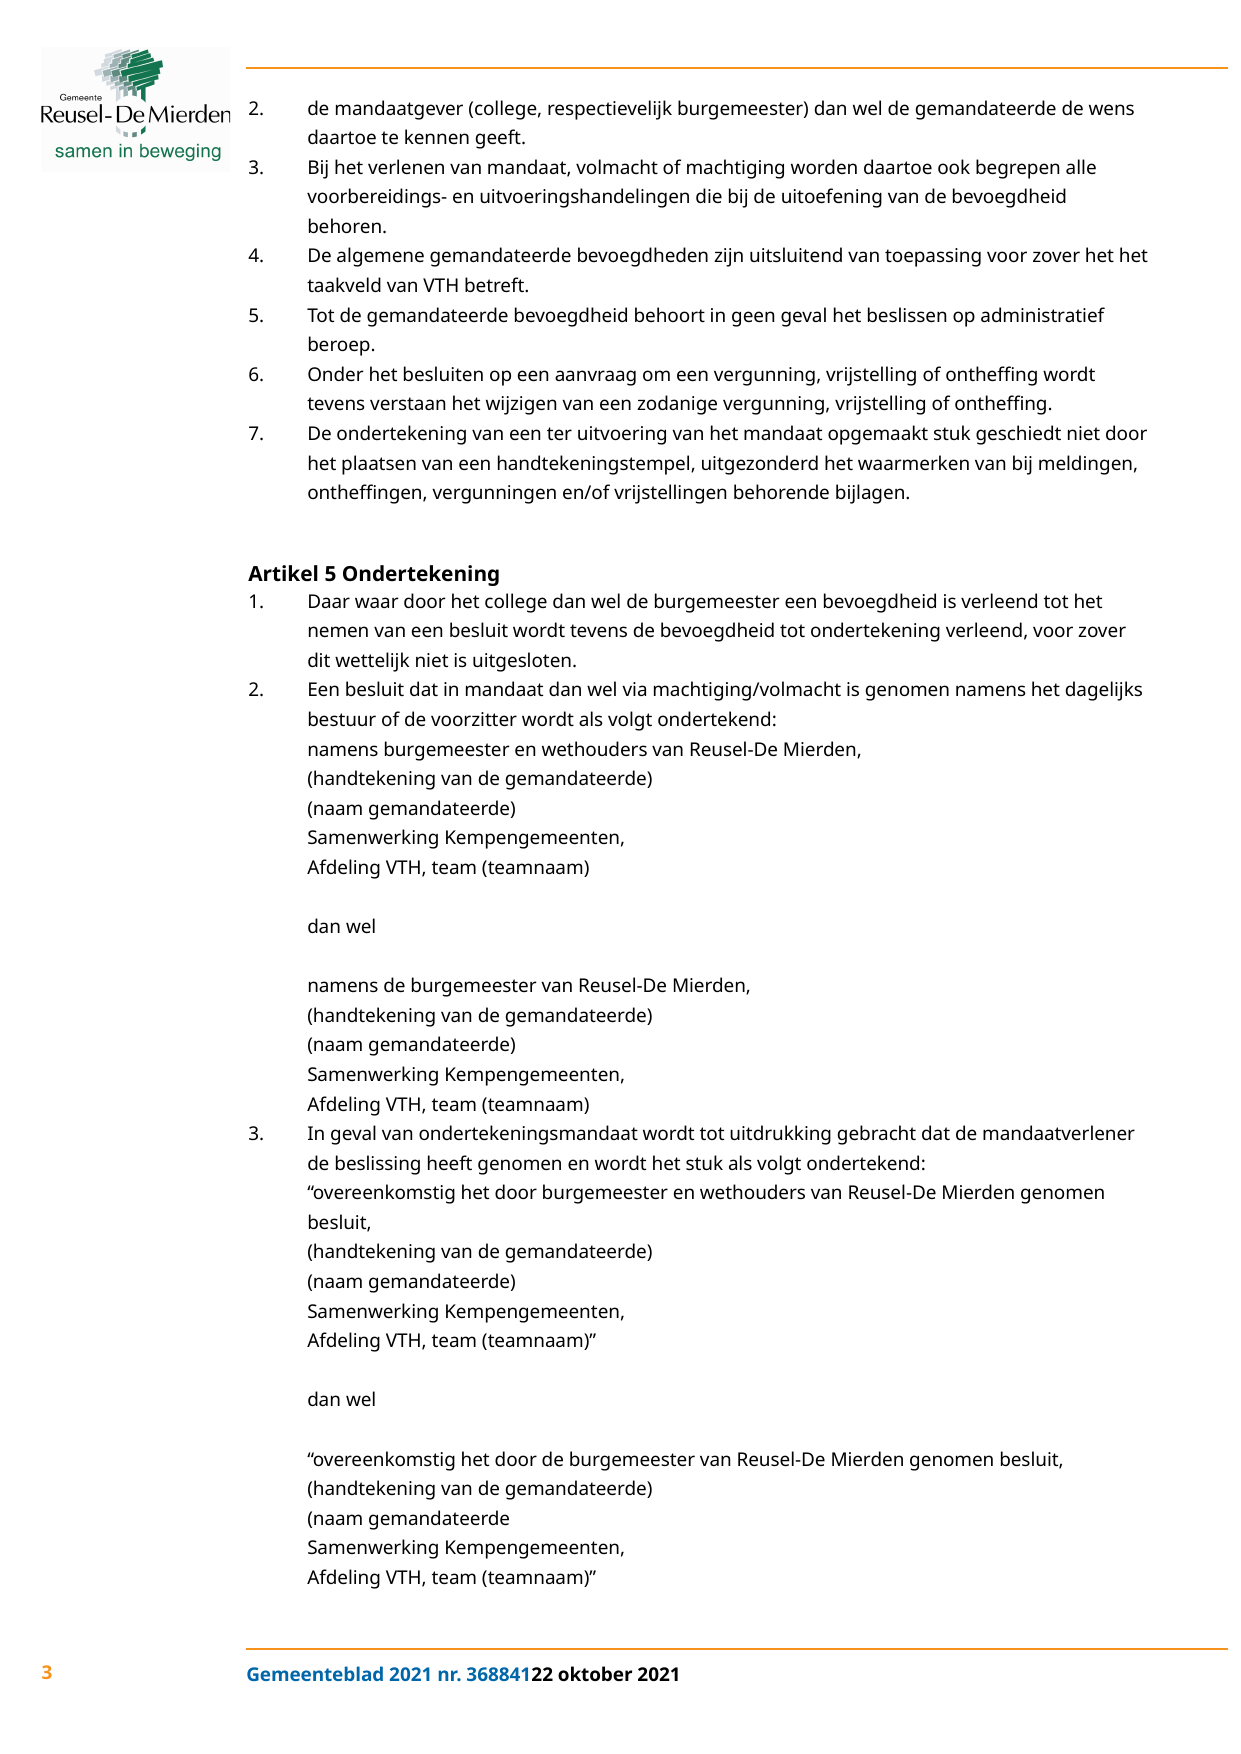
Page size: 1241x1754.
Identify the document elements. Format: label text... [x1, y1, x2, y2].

list Tot de gemandateerde bevoegdheid behoort in geen geval het beslissen op administratief beroep. [248, 302, 1152, 357]
list namens burgemeester en wethouders van Reusel-De Mierden, [248, 736, 1152, 761]
list Een besluit dat in mandaat dan wel via machtiging/volmacht is genomen namens het dagelijks bestuur of de voorzitter wordt als volgt ondertekend: [248, 677, 1152, 732]
list De algemene gemandateerde bevoegdheden zijn uitsluitend van toepassing voor zover het het taakveld van VTH betreft. [248, 243, 1152, 298]
list “overeenkomstig het door de burgemeester van Reusel-De Mierden genomen besluit, [248, 1446, 1152, 1471]
list dan wel [248, 913, 1152, 939]
list Afdeling VTH, team (teamnaam) [248, 1091, 1152, 1116]
list (handtekening van de gemandateerde) [248, 765, 1152, 791]
list (handtekening van de gemandateerde) [248, 1002, 1152, 1028]
list dan wel [248, 1387, 1152, 1412]
list Daar waar door het college dan wel de burgemeester een bevoegdheid is verleend tot het nemen van een besluit wordt tevens de bevoegdheid tot ondertekening verleend, voor zover dit wettelijk niet is uitgesloten. [248, 588, 1152, 673]
list de mandaatgever (college, respectievelijk burgemeester) dan wel de gemandateerde de wens daartoe te kennen geeft. [248, 95, 1152, 150]
list In geval van ondertekeningsmandaat wordt tot uitdrukking gebracht dat de mandaatverlener de beslissing heeft genomen en wordt het stuk als volgt ondertekend: [248, 1120, 1152, 1176]
list (naam gemandateerde) [248, 795, 1152, 821]
list De ondertekening van een ter uitvoering van het mandaat opgemaakt stuk geschiedt niet door het plaatsen van een handtekeningstempel, uitgezonderd het waarmerken van bij meldingen, ontheffingen, vergunningen en/of vrijstellingen behorende bijlagen. [248, 420, 1152, 505]
list (naam gemandateerde) [248, 1268, 1152, 1294]
list Samenwerking Kempengemeenten, [248, 1534, 1152, 1560]
list (handtekening van de gemandateerde) [248, 1239, 1152, 1264]
list Afdeling VTH, team (teamnaam)” [248, 1327, 1152, 1353]
picture [41, 47, 231, 172]
list (handtekening van de gemandateerde) [248, 1475, 1152, 1501]
list Afdeling VTH, team (teamnaam)” [248, 1564, 1152, 1590]
text Artikel 5 Ondertekening [248, 559, 1152, 588]
list Afdeling VTH, team (teamnaam) [248, 854, 1152, 880]
list Samenwerking Kempengemeenten, [248, 824, 1152, 850]
list “overeenkomstig het door burgemeester en wethouders van Reusel-De Mierden genomen besluit, [248, 1179, 1152, 1235]
list Samenwerking Kempengemeenten, [248, 1298, 1152, 1323]
list (naam gemandateerde) [248, 1032, 1152, 1057]
list Onder het besluiten op een aanvraag om een vergunning, vrijstelling of ontheffing wordt tevens verstaan het wijzigen van een zodanige vergunning, vrijstelling of ontheffing. [248, 361, 1152, 416]
list Samenwerking Kempengemeenten, [248, 1061, 1152, 1087]
list namens de burgemeester van Reusel-De Mierden, [248, 972, 1152, 998]
list Bij het verlenen van mandaat, volmacht of machtiging worden daartoe ook begrepen alle voorbereidings- en uitvoeringshandelingen die bij de uitoefening van de bevoegdheid behoren. [248, 154, 1152, 239]
list (naam gemandateerde [248, 1505, 1152, 1531]
